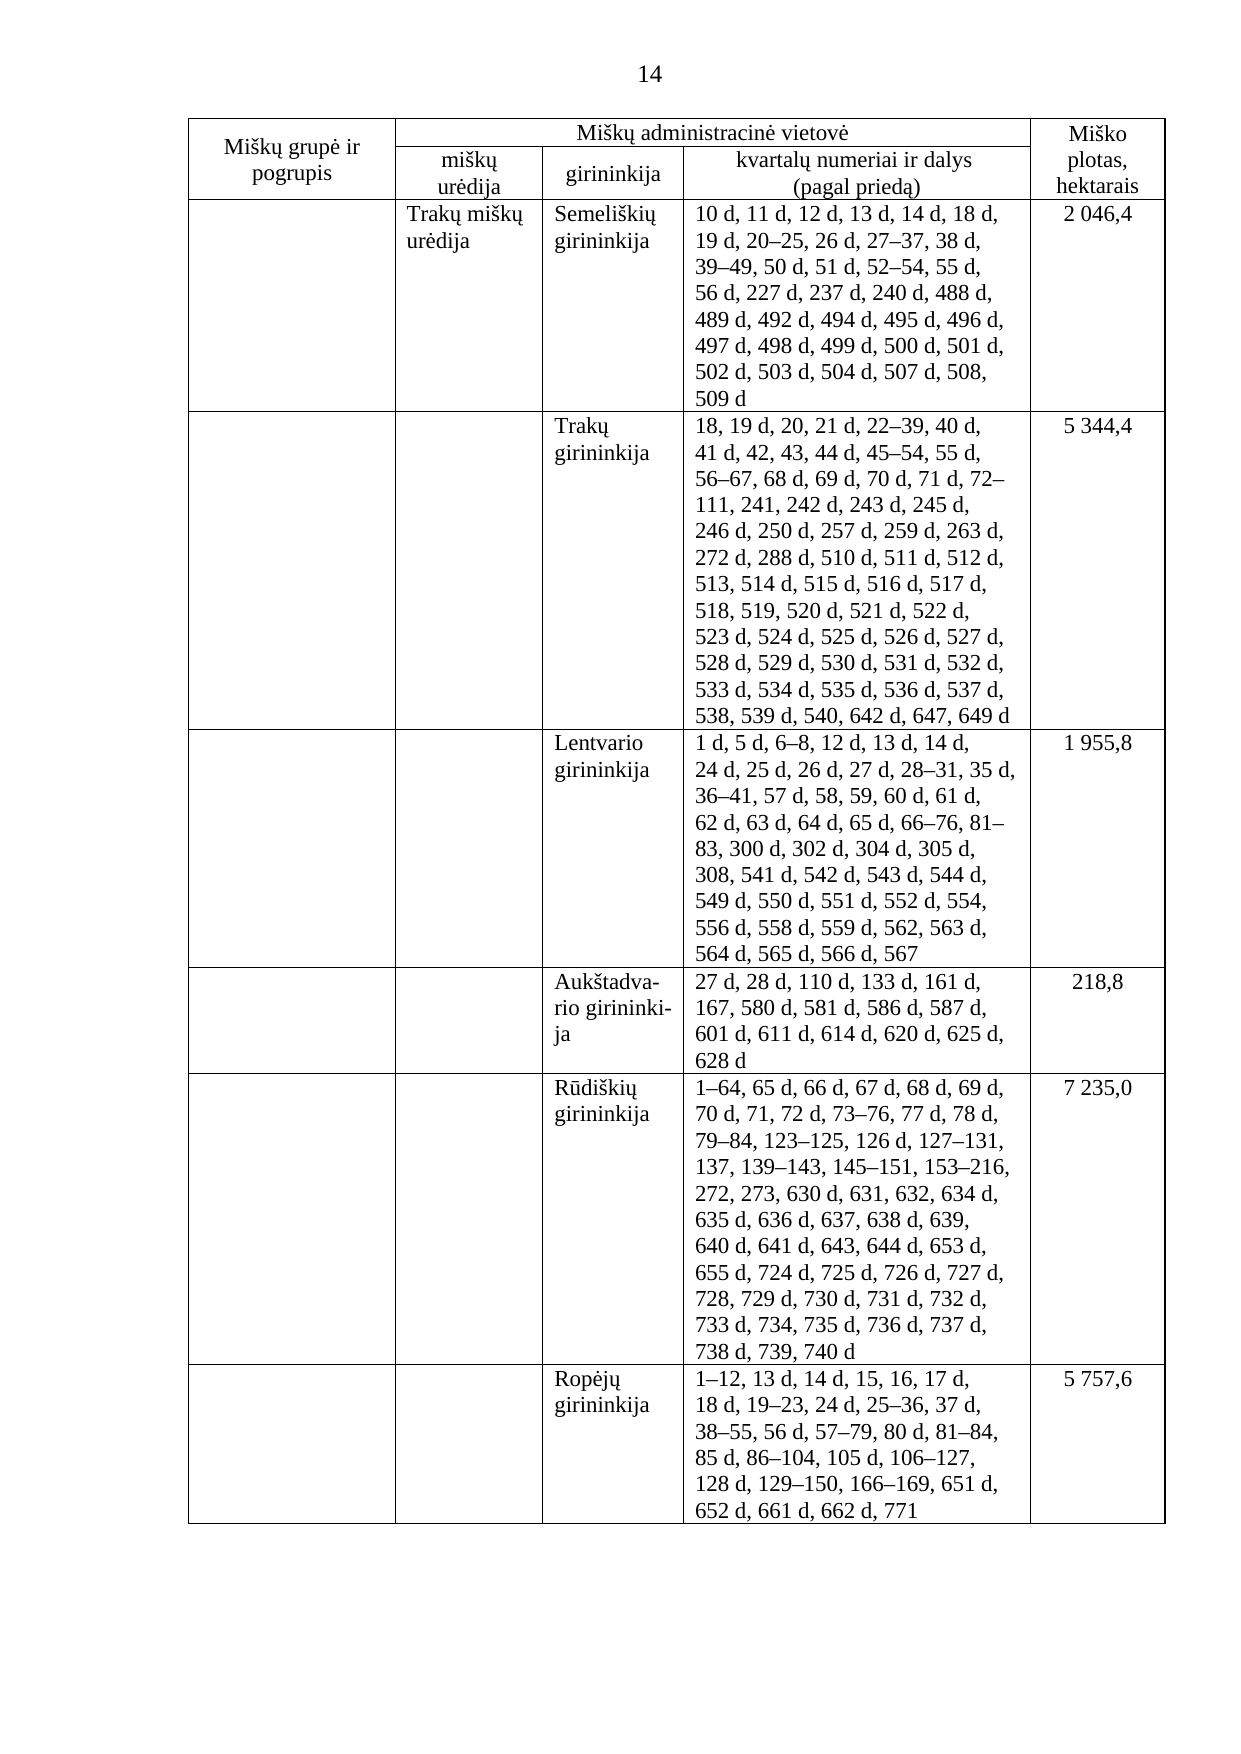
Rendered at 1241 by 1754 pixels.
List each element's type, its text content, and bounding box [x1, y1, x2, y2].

table_cell Semeliškių girininkija [543, 200, 683, 411]
table_cell [396, 1365, 542, 1523]
table_cell 2 046,4 [1031, 200, 1164, 411]
table_cell 7 235,0 [1031, 1074, 1164, 1364]
table_cell Trakų miškų urėdija [396, 200, 542, 411]
table_cell Lentvario girininkija [543, 730, 683, 967]
table_cell [189, 968, 395, 1073]
table_cell 1 d, 5 d, 6–8, 12 d, 13 d, 14 d, 24 d, 25 d, 26 d, 27 d, 28–31, 35 d, 36–41, 57 d, 58, 59, 60 d, 61 d, 62 d, 63 d, 64 d, 65 d, 66–76, 81–83, 300 d, 302 d, 304 d, 305 d, 308, 541 d, 542 d, 543 d, 544 d, 549 d, 550 d, 551 d, 552 d, 554, 556 d, 558 d, 559 d, 562, 563 d, 564 d, 565 d, 566 d, 567 [684, 730, 1030, 967]
table_cell [189, 412, 395, 728]
table_cell 18, 19 d, 20, 21 d, 22–39, 40 d, 41 d, 42, 43, 44 d, 45–54, 55 d, 56–67, 68 d, 69 d, 70 d, 71 d, 72–111, 241, 242 d, 243 d, 245 d, 246 d, 250 d, 257 d, 259 d, 263 d, 272 d, 288 d, 510 d, 511 d, 512 d, 513, 514 d, 515 d, 516 d, 517 d, 518, 519, 520 d, 521 d, 522 d, 523 d, 524 d, 525 d, 526 d, 527 d, 528 d, 529 d, 530 d, 531 d, 532 d, 533 d, 534 d, 535 d, 536 d, 537 d, 538, 539 d, 540, 642 d, 647, 649 d [684, 412, 1030, 728]
table_cell 1–12, 13 d, 14 d, 15, 16, 17 d, 18 d, 19–23, 24 d, 25–36, 37 d, 38–55, 56 d, 57–79, 80 d, 81–84, 85 d, 86–104, 105 d, 106–127, 128 d, 129–150, 166–169, 651 d, 652 d, 661 d, 662 d, 771 [684, 1365, 1030, 1523]
table_cell 27 d, 28 d, 110 d, 133 d, 161 d, 167, 580 d, 581 d, 586 d, 587 d, 601 d, 611 d, 614 d, 620 d, 625 d, 628 d [684, 968, 1030, 1073]
table_header Miškų grupė ir pogrupis [189, 119, 395, 199]
table_header Miško plotas, hektarais [1031, 119, 1164, 199]
table_cell Rūdiškių girininkija [543, 1074, 683, 1364]
table_cell 10 d, 11 d, 12 d, 13 d, 14 d, 18 d, 19 d, 20–25, 26 d, 27–37, 38 d, 39–49, 50 d, 51 d, 52–54, 55 d, 56 d, 227 d, 237 d, 240 d, 488 d, 489 d, 492 d, 494 d, 495 d, 496 d, 497 d, 498 d, 499 d, 500 d, 501 d, 502 d, 503 d, 504 d, 507 d, 508, 509 d [684, 200, 1030, 411]
table_cell 1 955,8 [1031, 730, 1164, 967]
table_cell [396, 1074, 542, 1364]
table_cell [189, 200, 395, 411]
table_cell Trakų girininkija [543, 412, 683, 728]
table_cell Aukštadva-rio girininki-ja [543, 968, 683, 1073]
table_cell 1–64, 65 d, 66 d, 67 d, 68 d, 69 d, 70 d, 71, 72 d, 73–76, 77 d, 78 d, 79–84, 123–125, 126 d, 127–131, 137, 139–143, 145–151, 153–216, 272, 273, 630 d, 631, 632, 634 d, 635 d, 636 d, 637, 638 d, 639, 640 d, 641 d, 643, 644 d, 653 d, 655 d, 724 d, 725 d, 726 d, 727 d, 728, 729 d, 730 d, 731 d, 732 d, 733 d, 734, 735 d, 736 d, 737 d, 738 d, 739, 740 d [684, 1074, 1030, 1364]
table_cell [189, 730, 395, 967]
table_cell [396, 730, 542, 967]
table_cell [396, 968, 542, 1073]
table_cell girininkija [543, 147, 683, 199]
table_cell 5 344,4 [1031, 412, 1164, 728]
table_cell [396, 412, 542, 728]
table_cell [189, 1365, 395, 1523]
table_cell Ropėjų girininkija [543, 1365, 683, 1523]
table_cell kvartalų numeriai ir dalys (pagal priedą) [684, 147, 1030, 199]
table_cell 218,8 [1031, 968, 1164, 1073]
table_cell 5 757,6 [1031, 1365, 1164, 1523]
table_cell [189, 1074, 395, 1364]
table_header Miškų administracinė vietovė [396, 119, 1030, 146]
table_cell miškų urėdija [396, 147, 542, 199]
